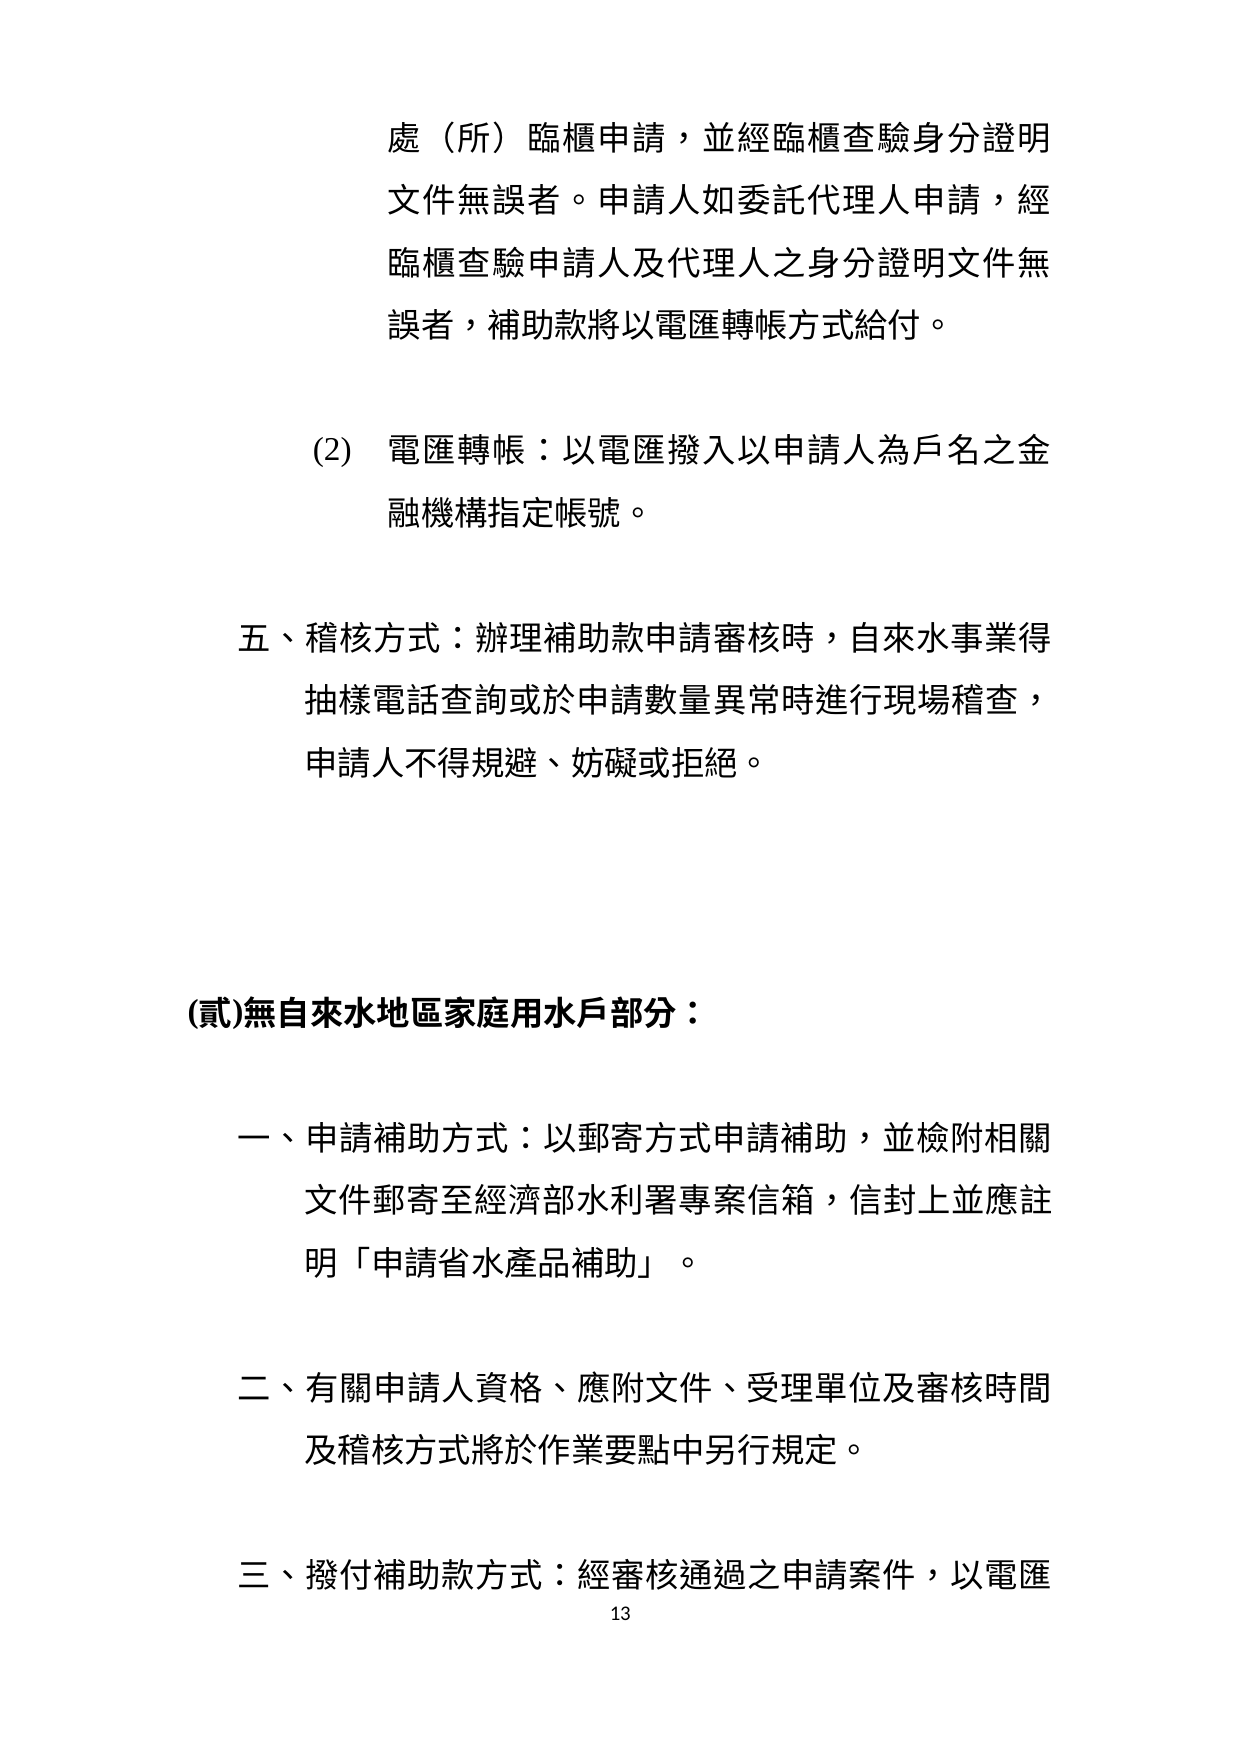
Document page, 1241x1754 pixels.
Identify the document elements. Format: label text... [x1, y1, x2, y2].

text 三、撥付補助款方式：經審核通過之申請案件，以電匯 [237, 1532, 1053, 1594]
list 電匯轉帳：以電匯撥入以申請人為戶名之金融機構指定帳號。 [313, 407, 1053, 532]
text 五、稽核方式：辦理補助款申請審核時，自來水事業得抽樣電話查詢或於申請數量異常時進行現場稽查，申請人不得規避、妨礙或拒絕。 [237, 594, 1053, 782]
list 處（所）臨櫃申請，並經臨櫃查驗身分證明文件無誤者。申請人如委託代理人申請，經臨櫃查驗申請人及代理人之身分證明文件無誤者，補助款將以電匯轉帳方式給付。 [313, 94, 1053, 344]
text 二、有關申請人資格、應附文件、受理單位及審核時間及稽核方式將於作業要點中另行規定。 [237, 1344, 1053, 1469]
text 一、申請補助方式：以郵寄方式申請補助，並檢附相關文件郵寄至經濟部水利署專案信箱，信封上並應註明「申請省水產品補助」。 [237, 1094, 1053, 1282]
text (貳)無自來水地區家庭用水戶部分： [187, 969, 1053, 1032]
